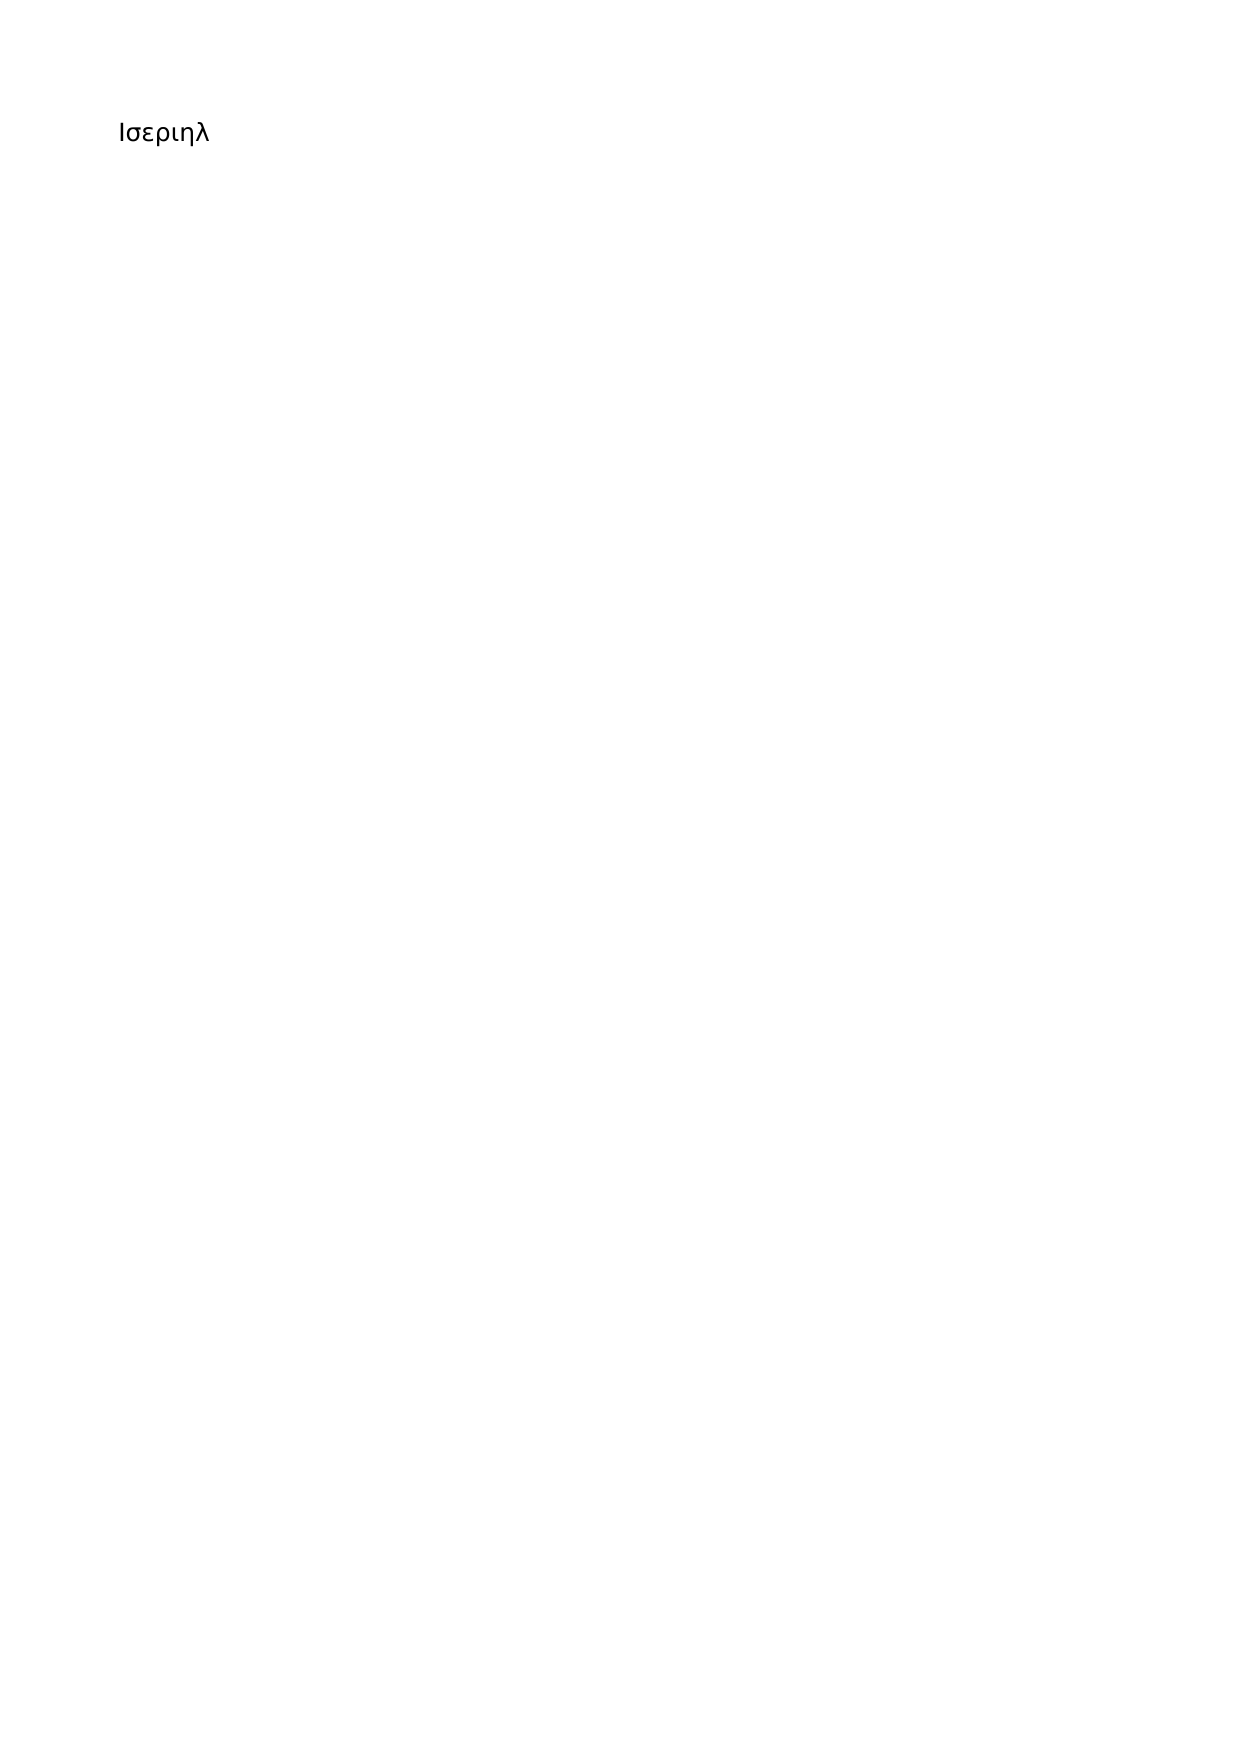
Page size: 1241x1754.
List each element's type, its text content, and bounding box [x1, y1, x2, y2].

text Ισεριηλ [118, 118, 1122, 147]
